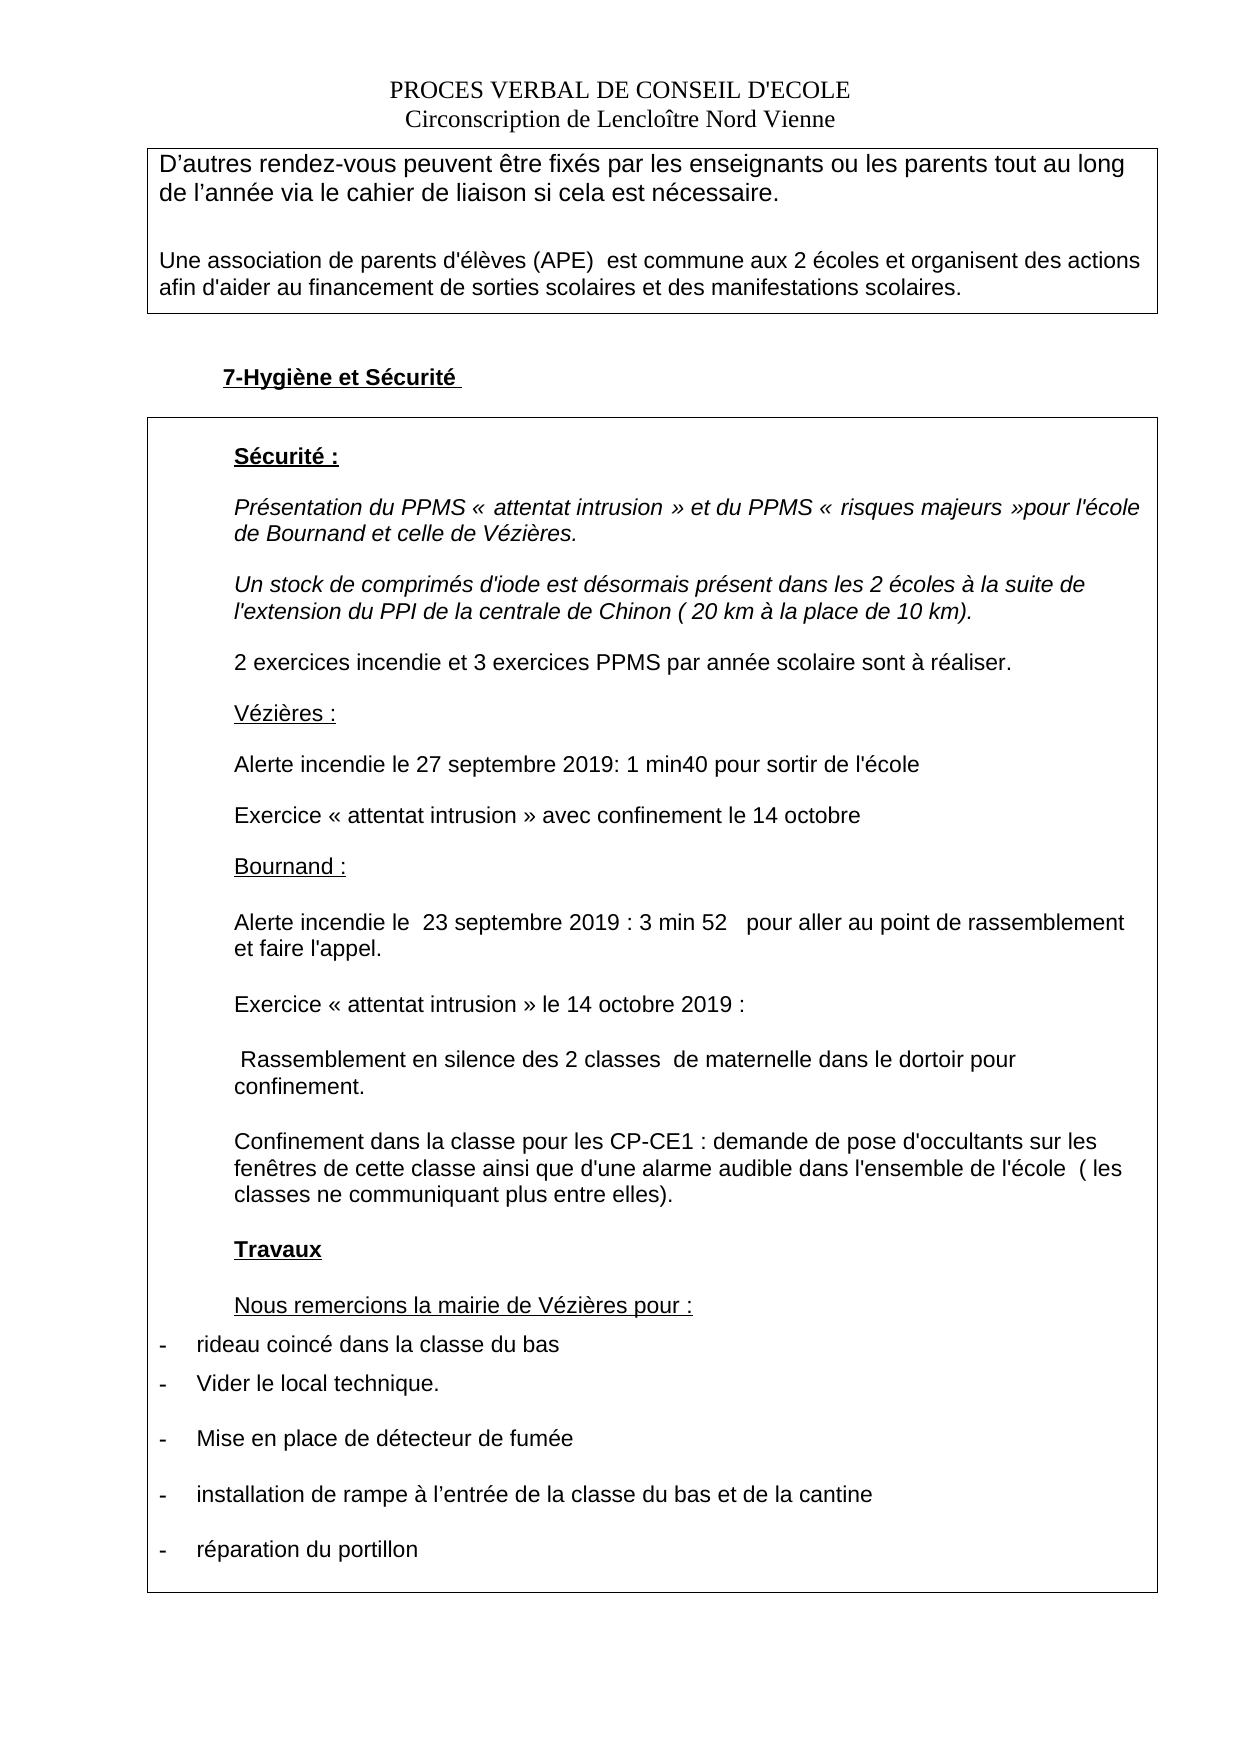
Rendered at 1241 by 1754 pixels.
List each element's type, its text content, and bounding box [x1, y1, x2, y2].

list 7-Hygiène et Sécurité [185, 364, 1092, 390]
table_header D’autres rendez-vous peuvent être fixés par les enseignants ou les parents tout au long de l’année via le cahier de liaison si cela est nécessaire. Une association de parents d'élèves (APE) est commune aux 2 écoles et organisent des actions afin d'aider au financement de sorties scolaires et des manifestations scolaires. [148, 149, 1157, 313]
table_header Sécurité : Présentation du PPMS « attentat intrusion » et du PPMS « risques majeurs »pour l'école de Bournand et celle de Vézières. Un stock de comprimés d'iode est désormais présent dans les 2 écoles à la suite de l'extension du PPI de la centrale de Chinon ( 20 km à la place de 10 km). 2 exercices incendie et 3 exercices PPMS par année scolaire sont à réaliser. Vézières : Alerte incendie le 27 septembre 2019: 1 min40 pour sortir de l'école Exercice « attentat intrusion » avec confinement le 14 octobre Bournand : Alerte incendie le 23 septembre 2019 : 3 min 52 pour aller au point de rassemblement et faire l'appel. Exercice « attentat intrusion » le 14 octobre 2019 : Rassemblement en silence des 2 classes de maternelle dans le dortoir pour confinement. Confinement dans la classe pour les CP-CE1 : demande de pose d'occultants sur les fenêtres de cette classe ainsi que d'une alarme audible dans l'ensemble de l'école ( les classes ne communiquant plus entre elles). Travaux Nous remercions la mairie de Vézières pour : rideau coincé dans la classe du bas Vider le local technique. Mise en place de détecteur de fumée installation de rampe à l’entrée de la classe du bas et de la cantine réparation du portillon [148, 418, 1157, 1592]
